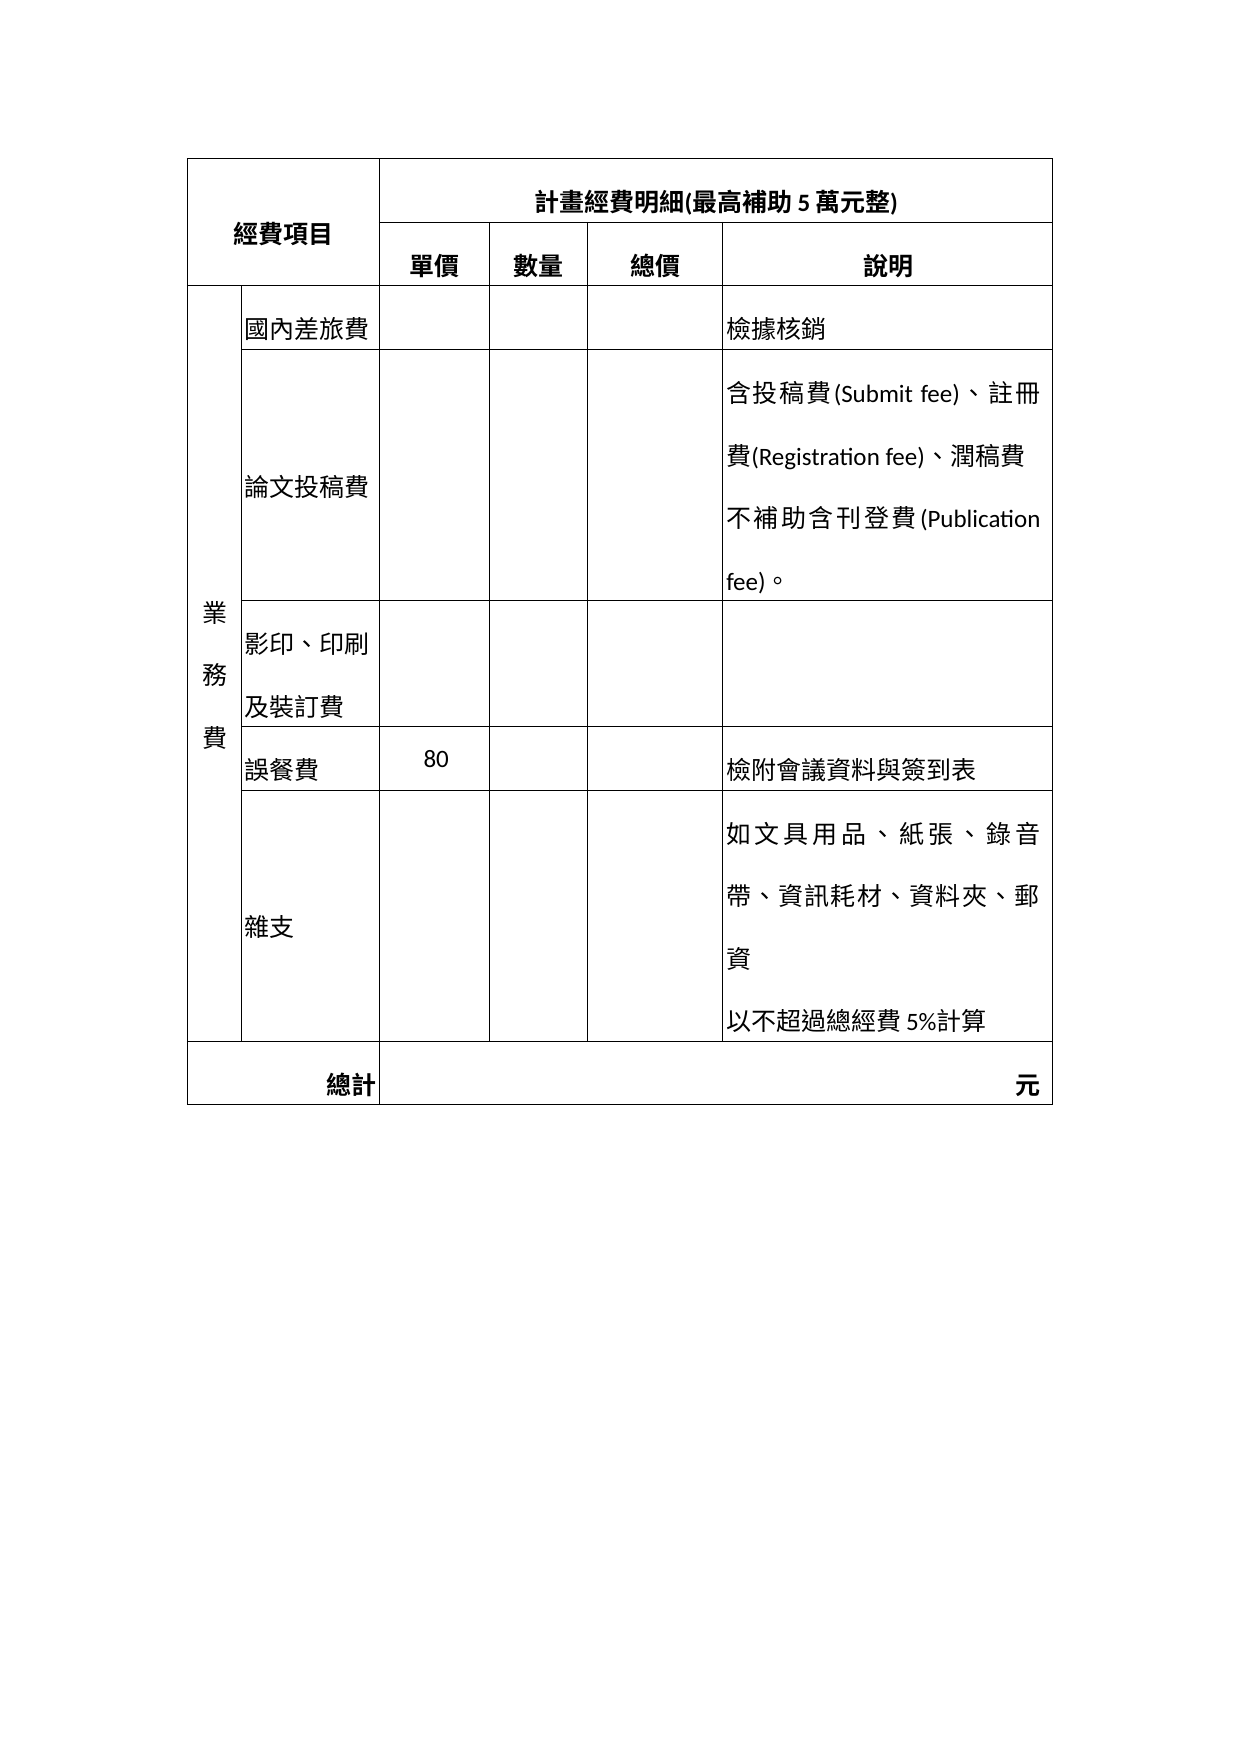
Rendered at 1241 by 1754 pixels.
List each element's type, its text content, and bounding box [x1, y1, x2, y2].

table_cell [588, 350, 722, 600]
table_cell 總計 [188, 1042, 379, 1104]
table_cell [588, 601, 722, 726]
table_cell 單價 [380, 223, 489, 285]
table_cell 80 [380, 727, 489, 789]
table_header 計畫經費明細(最高補助5萬元整) [380, 159, 1052, 222]
table_cell [490, 727, 587, 789]
table_cell 元 [380, 1042, 1052, 1104]
table_header 經費項目 [188, 159, 379, 285]
table_cell 如文具用品、紙張、錄音帶、資訊耗材、資料夾、郵資 以不超過總經費5%計算 [723, 791, 1052, 1041]
table_cell [380, 286, 489, 349]
table_cell [490, 286, 587, 349]
table_cell 國內差旅費 [242, 286, 379, 349]
table_cell 檢附會議資料與簽到表 [723, 727, 1052, 789]
table_cell [490, 601, 587, 726]
table_cell 誤餐費 [242, 727, 379, 789]
table_cell [588, 791, 722, 1041]
table_cell [588, 727, 722, 789]
table_cell 影印、印刷及裝訂費 [242, 601, 379, 726]
table_cell 總價 [588, 223, 722, 285]
table_cell [380, 791, 489, 1041]
table_cell 業務費 [188, 286, 241, 1041]
table_cell [588, 286, 722, 349]
table_cell 含投稿費(Submit fee)、註冊費(Registration fee)、潤稿費 不補助含刊登費(Publication fee)。 [723, 350, 1052, 600]
table_cell 說明 [723, 223, 1052, 285]
table_cell [490, 791, 587, 1041]
table_cell [380, 350, 489, 600]
table_cell [380, 601, 489, 726]
table_cell [723, 601, 1052, 726]
table_cell [490, 350, 587, 600]
table_cell 雜支 [242, 791, 379, 1041]
table_cell 檢據核銷 [723, 286, 1052, 349]
table_cell 數量 [490, 223, 587, 285]
table_cell 論文投稿費 [242, 350, 379, 600]
